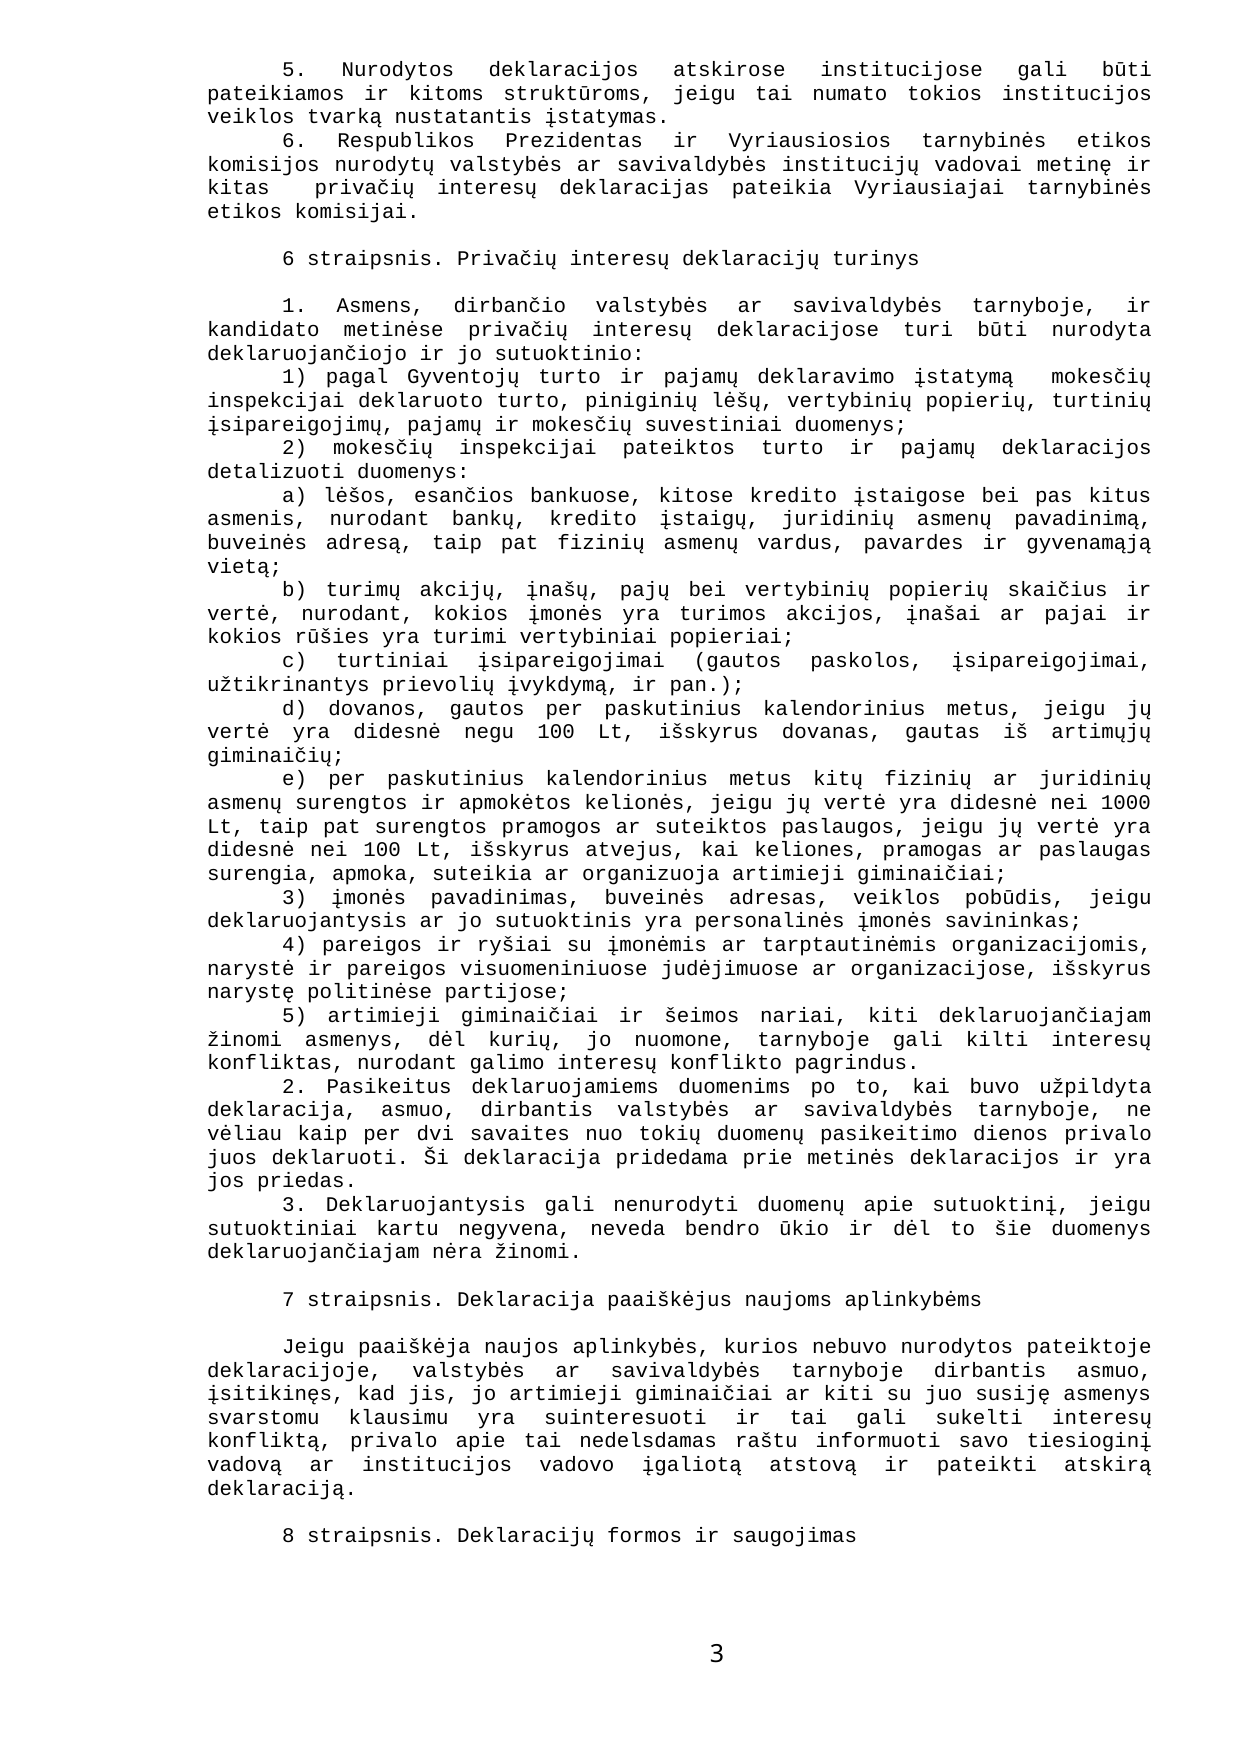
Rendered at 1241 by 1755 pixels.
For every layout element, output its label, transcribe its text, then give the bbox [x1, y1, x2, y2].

text Jeigu paaiškėja naujos aplinkybės, kurios nebuvo nurodytos pateiktoje deklaracijoje, valstybės ar savivaldybės tarnyboje dirbantis asmuo, įsitikinęs, kad jis, jo artimieji giminaičiai ar kiti su juo susiję asmenys svarstomu klausimu yra suinteresuoti ir tai gali sukelti interesų konfliktą, privalo apie tai nedelsdamas raštu informuoti savo tiesioginį vadovą ar institucijos vadovo įgaliotą atstovą ir pateikti atskirą deklaraciją. [207, 1336, 1152, 1501]
text 1) pagal Gyventojų turto ir pajamų deklaravimo įstatymą mokesčių inspekcijai deklaruoto turto, piniginių lėšų, vertybinių popierių, turtinių įsipareigojimų, pajamų ir mokesčių suvestiniai duomenys; [207, 366, 1152, 437]
text e) per paskutinius kalendorinius metus kitų fizinių ar juridinių asmenų surengtos ir apmokėtos kelionės, jeigu jų vertė yra didesnė nei 1000 Lt, taip pat surengtos pramogos ar suteiktos paslaugos, jeigu jų vertė yra didesnė nei 100 Lt, išskyrus atvejus, kai keliones, pramogas ar paslaugas surengia, apmoka, suteikia ar organizuoja artimieji giminaičiai; [207, 768, 1152, 887]
text a) lėšos, esančios bankuose, kitose kredito įstaigose bei pas kitus asmenis, nurodant bankų, kredito įstaigų, juridinių asmenų pavadinimą, buveinės adresą, taip pat fizinių asmenų vardus, pavardes ir gyvenamąją vietą; [207, 485, 1152, 579]
text 3) įmonės pavadinimas, buveinės adresas, veiklos pobūdis, jeigu deklaruojantysis ar jo sutuoktinis yra personalinės įmonės savininkas; [207, 887, 1152, 934]
text b) turimų akcijų, įnašų, pajų bei vertybinių popierių skaičius ir vertė, nurodant, kokios įmonės yra turimos akcijos, įnašai ar pajai ir kokios rūšies yra turimi vertybiniai popieriai; [207, 579, 1152, 650]
text 7 straipsnis. Deklaracija paaiškėjus naujoms aplinkybėms [207, 1289, 1152, 1312]
text 6. Respublikos Prezidentas ir Vyriausiosios tarnybinės etikos komisijos nurodytų valstybės ar savivaldybės institucijų vadovai metinę ir kitas privačių interesų deklaracijas pateikia Vyriausiajai tarnybinės etikos komisijai. [207, 130, 1152, 224]
text c) turtiniai įsipareigojimai (gautos paskolos, įsipareigojimai, užtikrinantys prievolių įvykdymą, ir pan.); [207, 650, 1152, 697]
text 4) pareigos ir ryšiai su įmonėmis ar tarptautinėmis organizacijomis, narystė ir pareigos visuomeniniuose judėjimuose ar organizacijose, išskyrus narystę politinėse partijose; [207, 934, 1152, 1005]
text 1. Asmens, dirbančio valstybės ar savivaldybės tarnyboje, ir kandidato metinėse privačių interesų deklaracijose turi būti nurodyta deklaruojančiojo ir jo sutuoktinio: [207, 296, 1152, 366]
text 5. Nurodytos deklaracijos atskirose institucijose gali būti pateikiamos ir kitoms struktūroms, jeigu tai numato tokios institucijos veiklos tvarką nustatantis įstatymas. [207, 59, 1152, 130]
text 2) mokesčių inspekcijai pateiktos turto ir pajamų deklaracijos detalizuoti duomenys: [207, 437, 1152, 485]
text 5) artimieji giminaičiai ir šeimos nariai, kiti deklaruojančiajam žinomi asmenys, dėl kurių, jo nuomone, tarnyboje gali kilti interesų konfliktas, nurodant galimo interesų konflikto pagrindus. [207, 1005, 1152, 1076]
text 2. Pasikeitus deklaruojamiems duomenims po to, kai buvo užpildyta deklaracija, asmuo, dirbantis valstybės ar savivaldybės tarnyboje, ne vėliau kaip per dvi savaites nuo tokių duomenų pasikeitimo dienos privalo juos deklaruoti. Ši deklaracija pridedama prie metinės deklaracijos ir yra jos priedas. [207, 1076, 1152, 1194]
text d) dovanos, gautos per paskutinius kalendorinius metus, jeigu jų vertė yra didesnė negu 100 Lt, išskyrus dovanas, gautas iš artimųjų giminaičių; [207, 697, 1152, 768]
text 8 straipsnis. Deklaracijų formos ir saugojimas [207, 1525, 1152, 1549]
text 6 straipsnis. Privačių interesų deklaracijų turinys [207, 248, 1152, 272]
text 3. Deklaruojantysis gali nenurodyti duomenų apie sutuoktinį, jeigu sutuoktiniai kartu negyvena, neveda bendro ūkio ir dėl to šie duomenys deklaruojančiajam nėra žinomi. [207, 1194, 1152, 1265]
